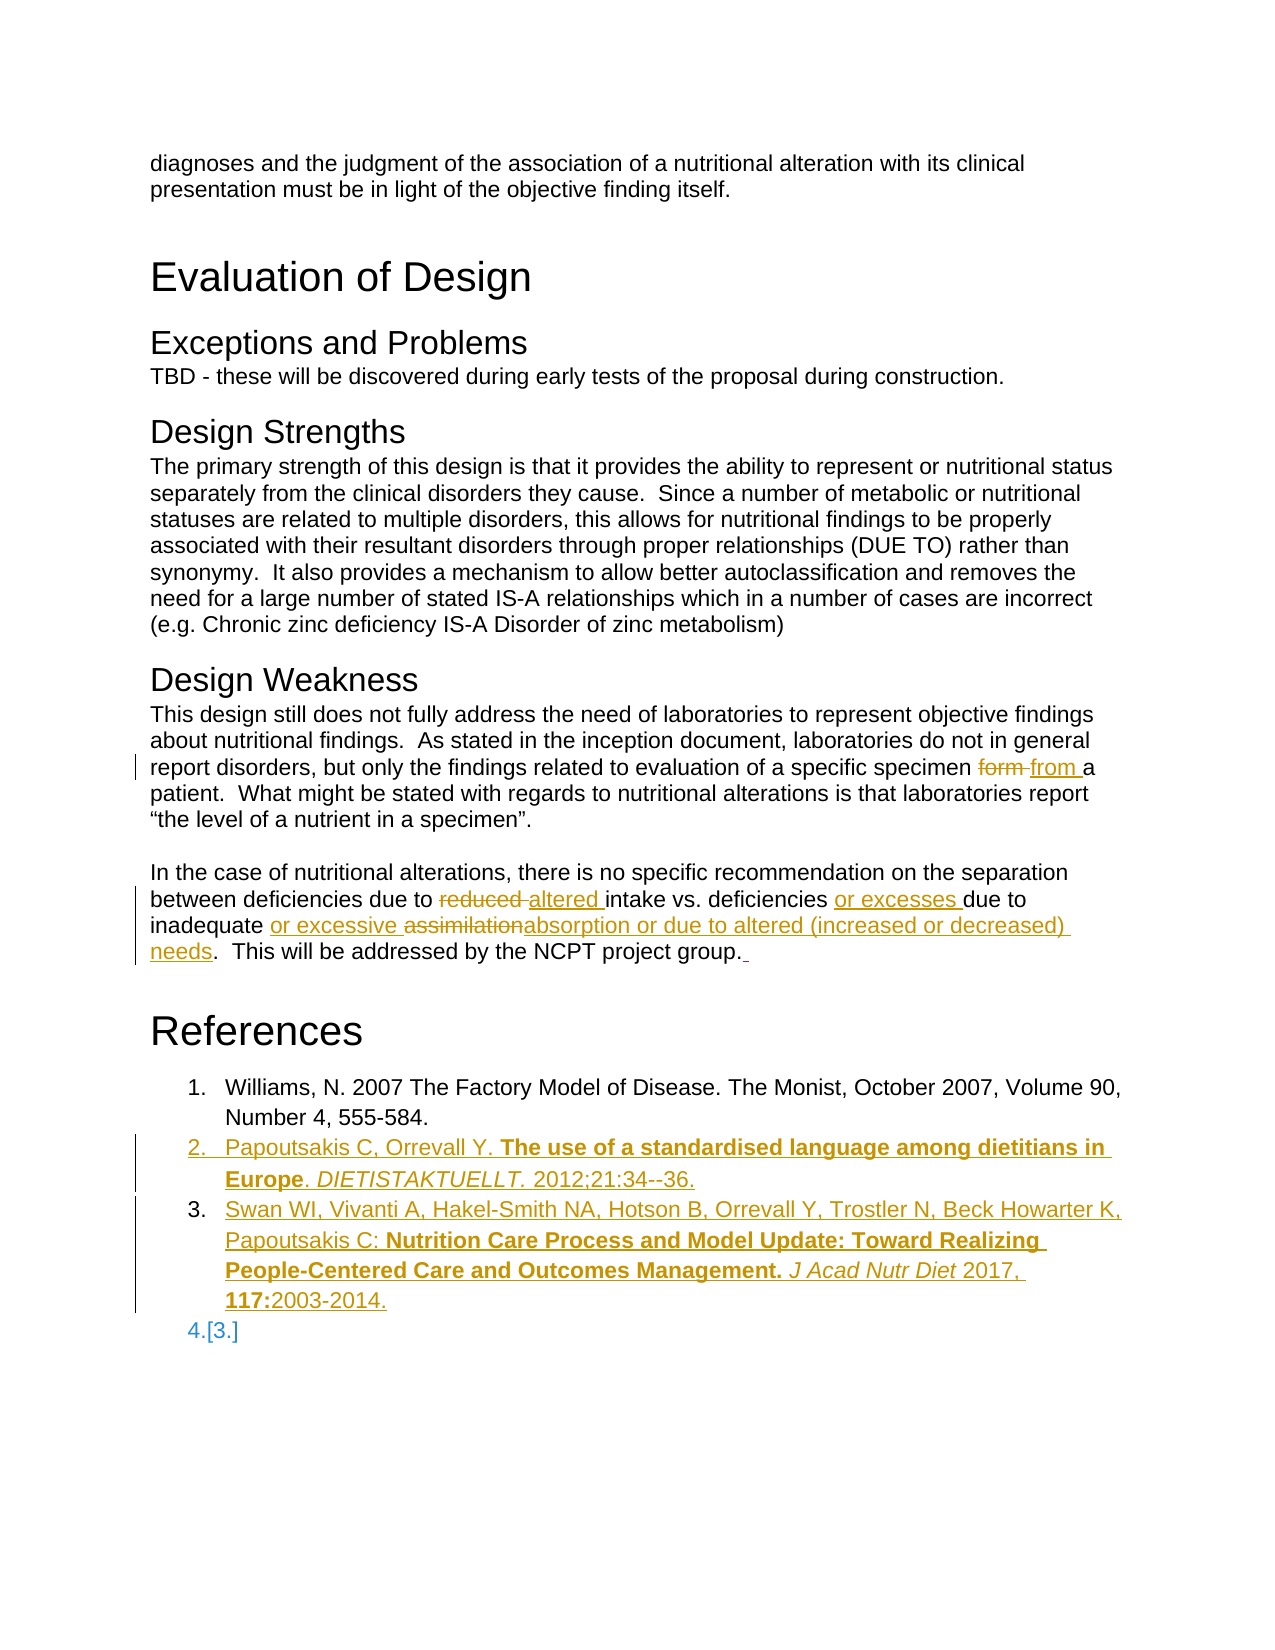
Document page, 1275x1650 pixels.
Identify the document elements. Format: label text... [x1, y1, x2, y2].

text TBD - these will be discovered during early tests of the proposal during construction. [150, 363, 1125, 390]
subtitle References [150, 1006, 1125, 1054]
list Swan WI, Vivanti A, Hakel-Smith NA, Hotson B, Orrevall Y, Trostler N, Beck Howarter K, Papoutsakis C: Nutrition Care Process and Model Update: Toward Realizing People-Centered Care and Outcomes Management. J Acad Nutr Diet 2017, 117:2003-2014. [187, 1196, 1125, 1313]
text This design still does not fully address the need of laboratories to represent objective findings about nutritional findings. As stated in the inception document, laboratories do not in general report disorders, but only the findings related to evaluation of a specific specimen from a patient. What might be stated with regards to nutritional alterations is that laboratories report “the level of a nutrient in a specimen”. [150, 701, 1125, 833]
subtitle Design Weakness [150, 661, 1125, 699]
subtitle Design Strengths [150, 413, 1125, 451]
text In the case of nutritional alterations, there is no specific recommendation on the separation between deficiencies due to altered intake vs. deficiencies or excesses due to inadequate or excessive absorption or due to altered (increased or decreased) needs. This will be addressed by the NCPT project group. [150, 859, 1125, 964]
text diagnoses and the judgment of the association of a nutritional alteration with its clinical presentation must be in light of the objective finding itself. [150, 150, 1125, 203]
subtitle Exceptions and Problems [150, 323, 1125, 361]
list Papoutsakis C, Orrevall Y. The use of a standardised language among dietitians in Europe. DIETISTAKTUELLT. 2012;21:34-­‐36. [187, 1134, 1125, 1192]
text The primary strength of this design is that it provides the ability to represent or nutritional status separately from the clinical disorders they cause. Since a number of metabolic or nutritional statuses are related to multiple disorders, this allows for nutritional findings to be properly associated with their resultant disorders through proper relationships (DUE TO) rather than synonymy. It also provides a mechanism to allow better autoclassification and removes the need for a large number of stated IS-A relationships which in a number of cases are incorrect (e.g. Chronic zinc deficiency IS-A Disorder of zinc metabolism) [150, 453, 1125, 638]
list Williams, N. 2007 The Factory Model of Disease. The Monist, October 2007, Volume 90, Number 4, 555-584. [187, 1074, 1125, 1130]
subtitle Evaluation of Design [150, 252, 1125, 300]
